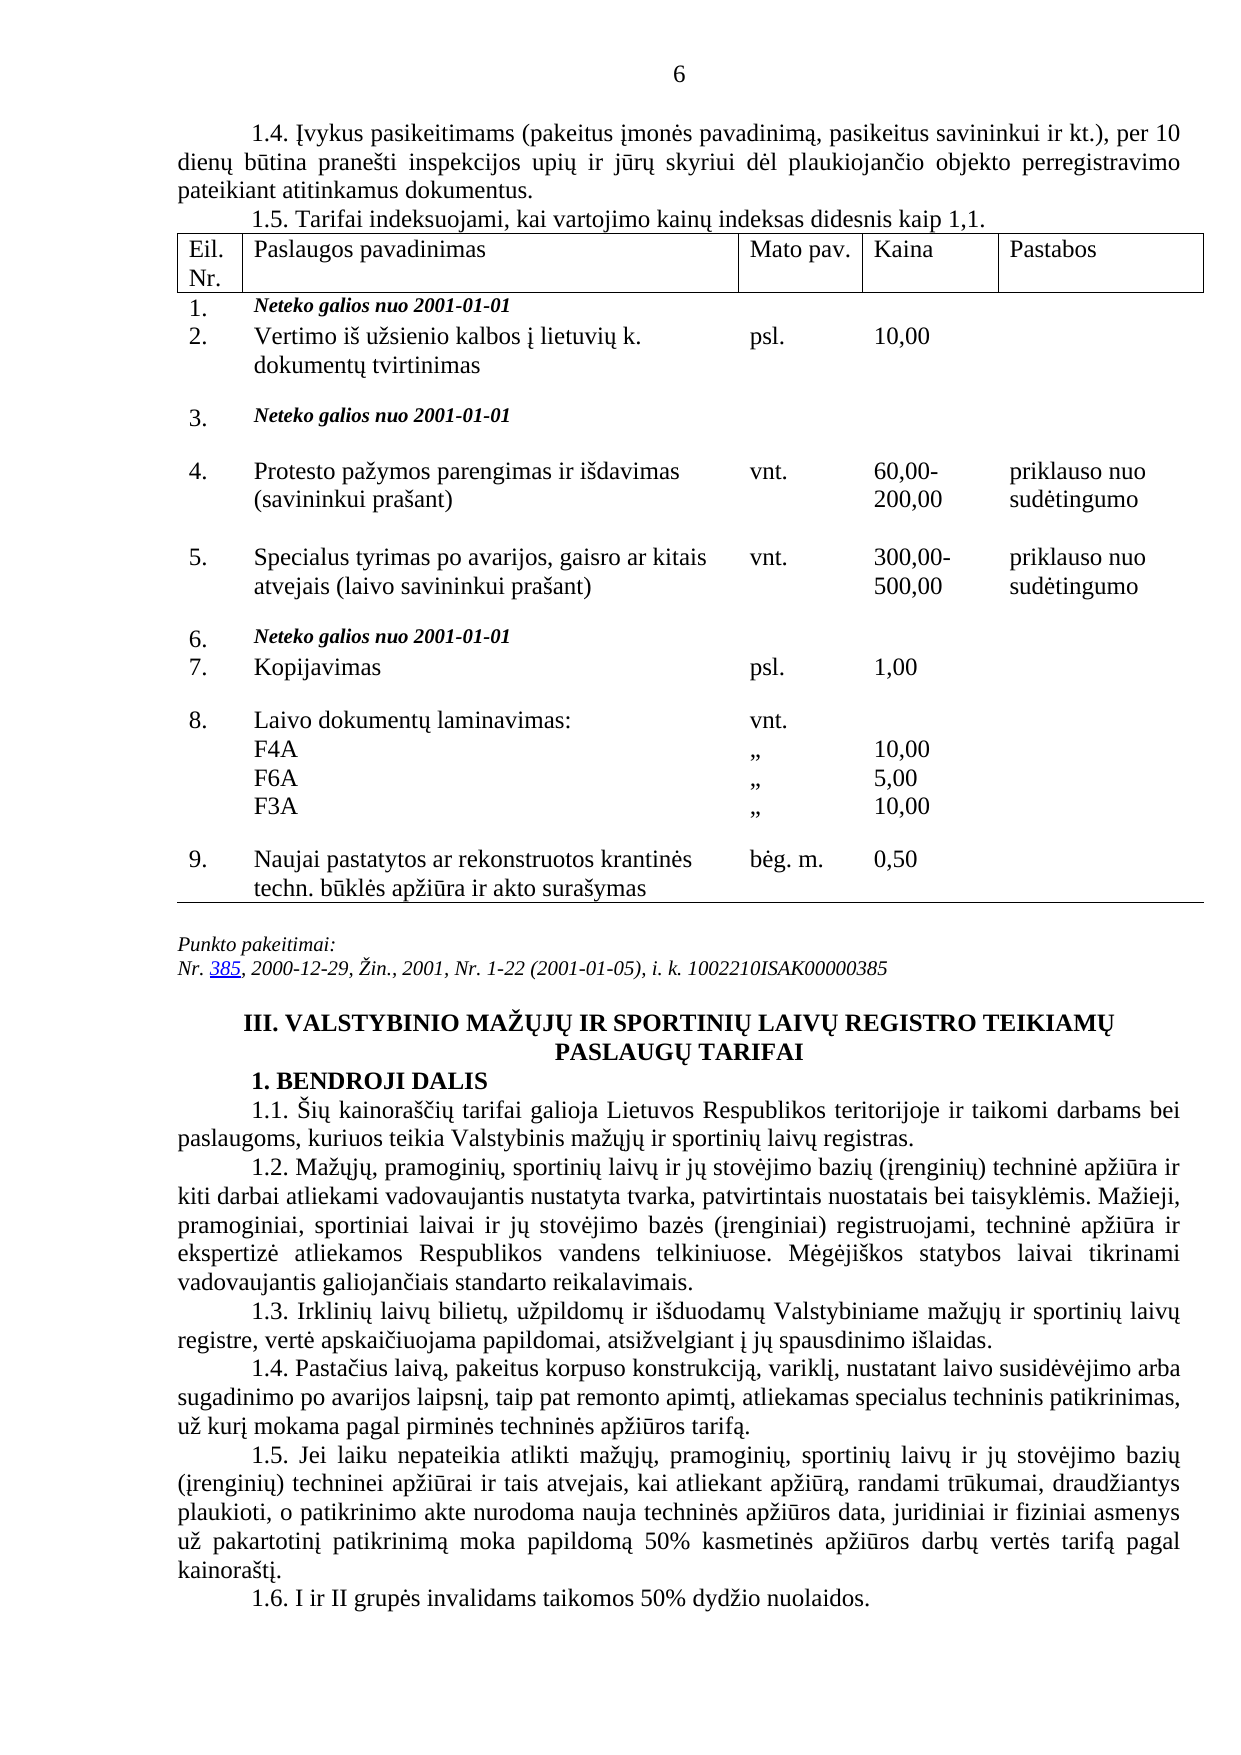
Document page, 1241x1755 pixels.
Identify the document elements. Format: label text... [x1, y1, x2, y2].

table_cell [177, 350, 242, 379]
table_cell [998, 844, 1204, 873]
table_cell 3. [177, 403, 242, 432]
table_cell techn. būklės apžiūra ir akto surašymas [242, 873, 738, 902]
table_cell [242, 681, 738, 705]
table_cell 1,00 [862, 653, 998, 681]
table_cell „ [738, 791, 862, 820]
table_cell [998, 653, 1204, 681]
table_cell bėg. m. [738, 844, 862, 873]
text 1. BendrOJI DALIS [177, 1066, 1181, 1095]
table_cell [242, 379, 738, 403]
table_cell [738, 571, 862, 599]
table_cell [998, 600, 1204, 624]
table_cell [738, 513, 862, 542]
text Nr. 385, 2000-12-29, Žin., 2001, Nr. 1-22 (2001-01-05), i. k. 1002210ISAK00000385 [177, 956, 1181, 980]
table_cell 4. [177, 456, 242, 484]
table_cell [738, 485, 862, 513]
table_cell [177, 432, 242, 456]
table_cell [998, 513, 1204, 542]
table_cell [998, 681, 1204, 705]
table_cell 500,00 [862, 571, 998, 599]
text 1.6. I ir II grupės invalidams taikomos 50% dydžio nuolaidos. [177, 1583, 1181, 1612]
table_cell [862, 379, 998, 403]
table_cell [738, 350, 862, 379]
table_cell Protesto pažymos parengimas ir išdavimas [242, 456, 738, 484]
table_cell Kopijavimas [242, 653, 738, 681]
table_cell [177, 734, 242, 763]
table_cell sudėtingumo [998, 571, 1204, 599]
table_cell Specialus tyrimas po avarijos, gaisro ar kitais [242, 542, 738, 571]
table_cell [998, 820, 1204, 844]
table_cell 10,00 [862, 791, 998, 820]
table_cell 10,00 [862, 734, 998, 763]
table_cell [177, 820, 242, 844]
table_cell priklauso nuo [998, 542, 1204, 571]
text Punkto pakeitimai: [177, 932, 1181, 956]
table_cell [998, 379, 1204, 403]
table_cell [177, 513, 242, 542]
table_cell [862, 432, 998, 456]
table_cell [242, 820, 738, 844]
text 1.1. Šių kainoraščių tarifai galioja Lietuvos Respublikos teritorijoje ir taikomi darbams bei paslaugoms, kuriuos teikia Valstybinis mažųjų ir sportinių laivų registras. [177, 1095, 1181, 1152]
table_cell [177, 600, 242, 624]
table_cell 2. [177, 321, 242, 350]
table_header Paslaugos pavadinimas [243, 234, 738, 292]
table_cell sudėtingumo [998, 485, 1204, 513]
text 1.4. Įvykus pasikeitimams (pakeitus įmonės pavadinimą, pasikeitus savininkui ir kt.), per 10 dienų būtina pranešti inspekcijos upių ir jūrų skyriui dėl plaukiojančio objekto perregistravimo pateikiant atitinkamus dokumentus. [177, 118, 1181, 204]
table_cell [862, 705, 998, 734]
table_cell [177, 571, 242, 599]
table_cell [998, 350, 1204, 379]
table_cell [738, 681, 862, 705]
table_cell 10,00 [862, 321, 998, 350]
text III. VALSTYBINIO MAŽŲJŲ IR SPORTINIŲ LAIVŲ REGISTRO TEIKIAMŲ PASLAUGŲ TARIFAI [177, 1008, 1181, 1066]
table_cell [998, 791, 1204, 820]
table_cell [738, 432, 862, 456]
table_cell [998, 705, 1204, 734]
text 1.2. Mažųjų, pramoginių, sportinių laivų ir jų stovėjimo bazių (įrenginių) techninė apžiūra ir kiti darbai atliekami vadovaujantis nustatyta tvarka, patvirtintais nuostatais bei taisyklėmis. Mažieji, pramoginiai, sportiniai laivai ir jų stovėjimo bazės (įrenginiai) registruojami, techninė apžiūra ir ekspertizė atliekamos Respublikos vandens telkiniuose. Mėgėjiškos statybos laivai tikrinami vadovaujantis galiojančiais standarto reikalavimais. [177, 1152, 1181, 1296]
table_cell 300,00- [862, 542, 998, 571]
table_cell [862, 350, 998, 379]
table_cell [998, 321, 1204, 350]
table_cell Naujai pastatytos ar rekonstruotos krantinės [242, 844, 738, 873]
text 1.4. Pastačius laivą, pakeitus korpuso konstrukciją, variklį, nustatant laivo susidėvėjimo arba sugadinimo po avarijos laipsnį, taip pat remonto apimtį, atliekamas specialus techninis patikrinimas, už kurį mokama pagal pirminės techninės apžiūros tarifą. [177, 1353, 1181, 1440]
table_cell [177, 681, 242, 705]
table_cell F4A [242, 734, 738, 763]
table_cell 5,00 [862, 763, 998, 791]
table_cell 0,50 [862, 844, 998, 873]
table_cell „ [738, 734, 862, 763]
table_cell [738, 873, 862, 902]
table_cell 60,00- [862, 456, 998, 484]
table_cell [862, 873, 998, 902]
table_cell [738, 600, 862, 624]
table_cell vnt. [738, 542, 862, 571]
table_header Mato pav. [739, 234, 862, 292]
table_cell atvejais (laivo savininkui prašant) [242, 571, 738, 599]
table_cell F3A [242, 791, 738, 820]
table_cell 8. [177, 705, 242, 734]
table_cell Neteko galios nuo 2001-01-01 [242, 293, 1204, 321]
table_cell (savininkui prašant) [242, 485, 738, 513]
table_cell [738, 379, 862, 403]
table_header Eil. Nr. [178, 234, 242, 292]
table_cell psl. [738, 321, 862, 350]
table_cell Neteko galios nuo 2001-01-01 [242, 624, 1204, 652]
table_header Pastabos [999, 234, 1203, 292]
table_cell [998, 763, 1204, 791]
table_cell psl. [738, 653, 862, 681]
table_cell „ [738, 763, 862, 791]
table_cell priklauso nuo [998, 456, 1204, 484]
table_cell vnt. [738, 705, 862, 734]
table_cell [998, 734, 1204, 763]
table_cell [177, 791, 242, 820]
table_cell [998, 873, 1204, 902]
text 1.5. Jei laiku nepateikia atlikti mažųjų, pramoginių, sportinių laivų ir jų stovėjimo bazių (įrenginių) techninei apžiūrai ir tais atvejais, kai atliekant apžiūrą, randami trūkumai, draudžiantys plaukioti, o patikrinimo akte nurodoma nauja techninės apžiūros data, juridiniai ir fiziniai asmenys už pakartotinį patikrinimą moka papildomą 50% kasmetinės apžiūros darbų vertės tarifą pagal kainoraštį. [177, 1440, 1181, 1583]
text 1.5. Tarifai indeksuojami, kai vartojimo kainų indeksas didesnis kaip 1,1. [177, 204, 1181, 233]
table_cell 200,00 [862, 485, 998, 513]
table_cell [242, 513, 738, 542]
table_cell [862, 681, 998, 705]
table_cell 5. [177, 542, 242, 571]
table_cell vnt. [738, 456, 862, 484]
table_header Kaina [863, 234, 998, 292]
table_cell Vertimo iš užsienio kalbos į lietuvių k. [242, 321, 738, 350]
table_cell [177, 873, 242, 902]
table_cell [177, 485, 242, 513]
table_cell [242, 432, 738, 456]
table_cell Laivo dokumentų laminavimas: [242, 705, 738, 734]
table_cell [177, 763, 242, 791]
table_cell [862, 600, 998, 624]
table_cell [862, 820, 998, 844]
table_cell 9. [177, 844, 242, 873]
table_cell [242, 600, 738, 624]
table_cell 1. [177, 293, 242, 321]
table_cell dokumentų tvirtinimas [242, 350, 738, 379]
table_cell 7. [177, 653, 242, 681]
table_cell Neteko galios nuo 2001-01-01 [242, 403, 1204, 432]
table_cell [738, 820, 862, 844]
table_cell [177, 379, 242, 403]
table_cell [862, 513, 998, 542]
table_cell [998, 432, 1204, 456]
table_cell F6A [242, 763, 738, 791]
table_cell 6. [177, 624, 242, 652]
text 1.3. Irklinių laivų bilietų, užpildomų ir išduodamų Valstybiniame mažųjų ir sportinių laivų registre, vertė apskaičiuojama papildomai, atsižvelgiant į jų spausdinimo išlaidas. [177, 1296, 1181, 1353]
